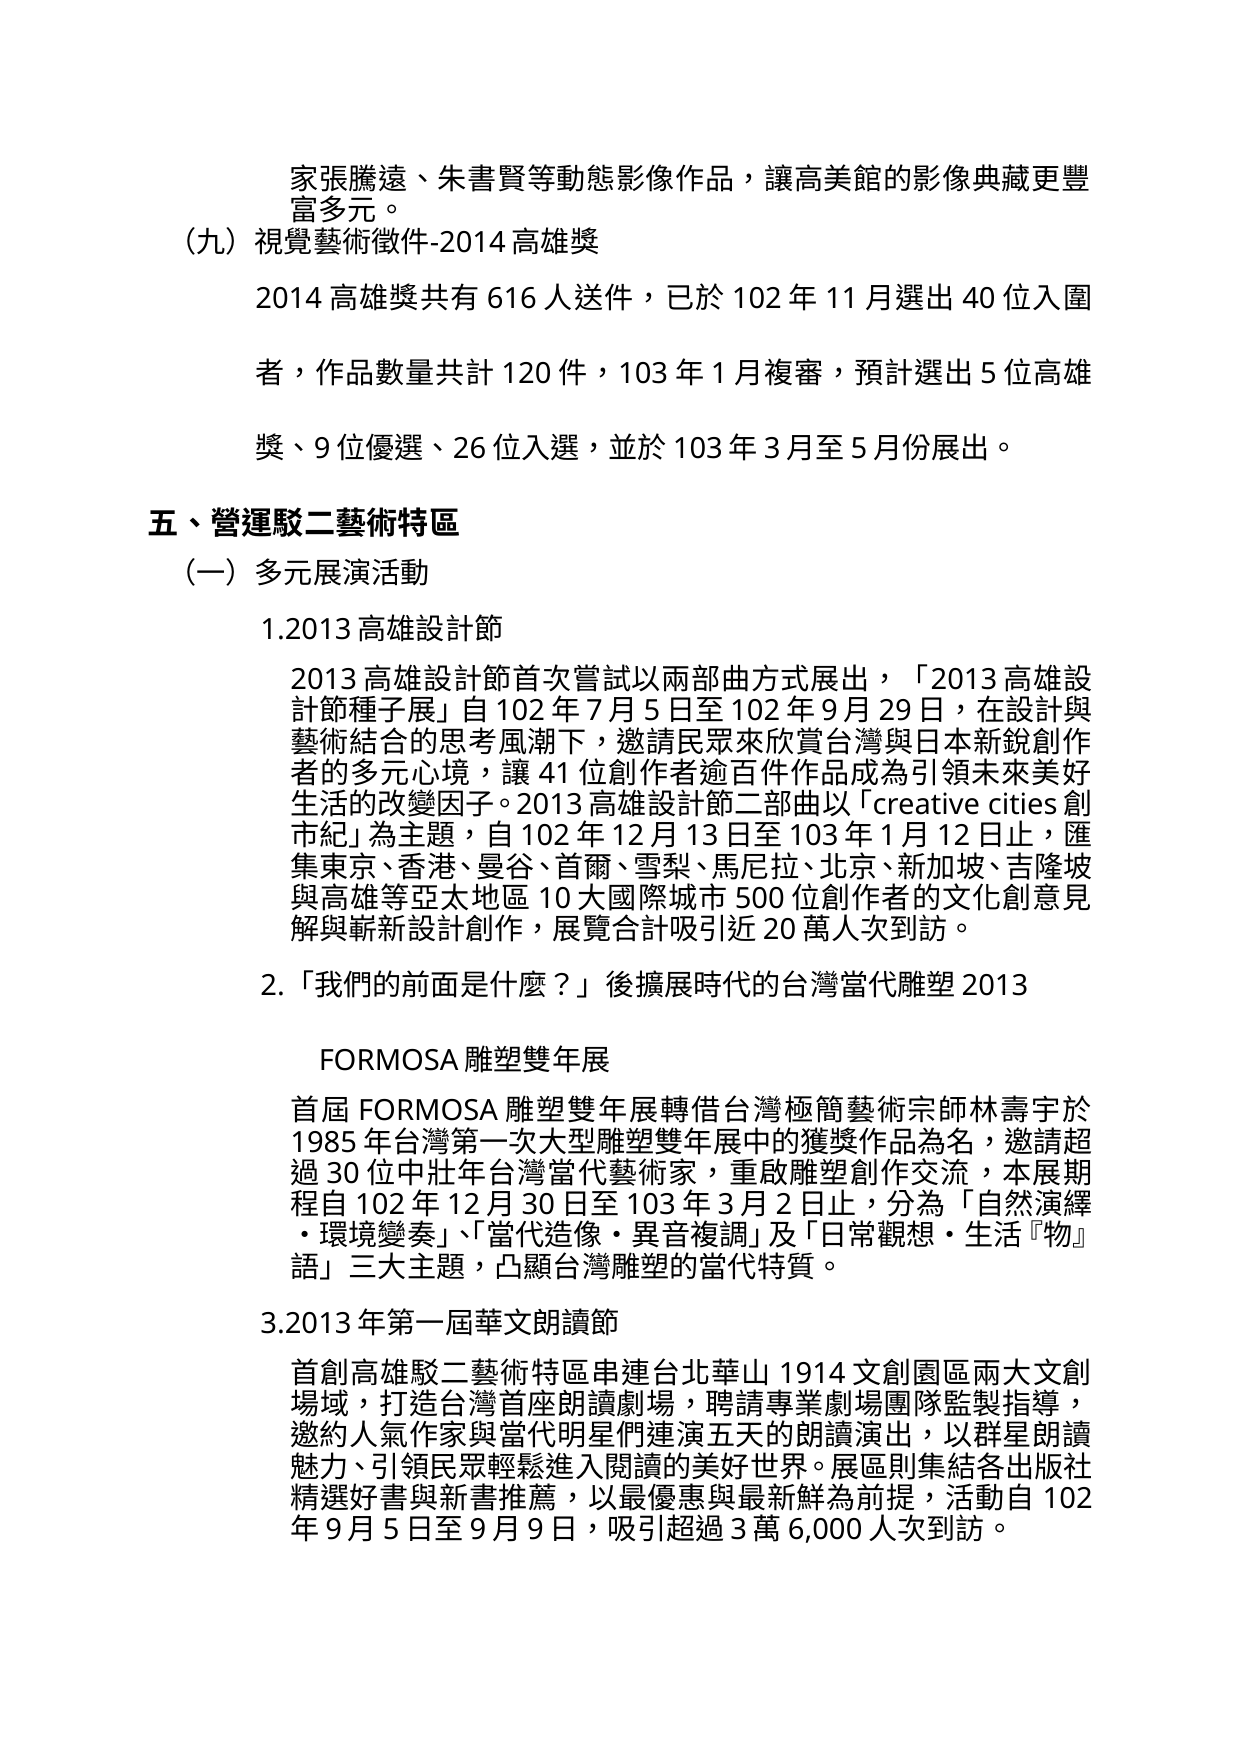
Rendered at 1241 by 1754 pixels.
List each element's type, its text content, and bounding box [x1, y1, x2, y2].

text 2013高雄設計節首次嘗試以兩部曲方式展出，「2013高雄設計節種子展」自102年7月5日至102年9月29日，在設計與藝術結合的思考風潮下，邀請民眾來欣賞台灣與日本新銳創作者的多元心境，讓41位創作者逾百件作品成為引領未來美好生活的改變因子。2013高雄設計節二部曲以「creative cities創市紀」為主題，自102年12月13日至103年1月12日止，匯集東京、香港、曼谷、首爾、雪梨、馬尼拉、北京、新加坡、吉隆坡與高雄等亞太地區10大國際城市500位創作者的文化創意見解與嶄新設計創作，展覽合計吸引近20萬人次到訪。 [290, 664, 1092, 946]
text 3.2013年第一屆華文朗讀節 [260, 1283, 1092, 1358]
text （九）視覺藝術徵件-2014高雄獎 [148, 227, 1092, 258]
text 1.2013高雄設計節 [260, 589, 1092, 664]
text 2014高雄獎共有616人送件，已於102年11月選出40位入圍者，作品數量共計120件，103年1月複審，預計選出5位高雄獎、9位優選、26位入選，並於103年3月至5月份展出。 [255, 258, 1092, 483]
text 2.「我們的前面是什麼？」後擴展時代的台灣當代雕塑2013 FORMOSA雕塑雙年展 [260, 946, 1092, 1096]
text 首屆FORMOSA雕塑雙年展轉借台灣極簡藝術宗師林壽宇於1985年台灣第一次大型雕塑雙年展中的獲獎作品為名，邀請超過30位中壯年台灣當代藝術家，重啟雕塑創作交流，本展期程自102年12月30日至103年3月2日止，分為「自然演繹‧環境變奏」、「當代造像‧異音複調」及「日常觀想‧生活『物』語」三大主題，凸顯台灣雕塑的當代特質。 [290, 1096, 1092, 1283]
text 五、營運駁二藝術特區 [148, 483, 1092, 558]
text 首創高雄駁二藝術特區串連台北華山1914文創園區兩大文創場域，打造台灣首座朗讀劇場，聘請專業劇場團隊監製指導，邀約人氣作家與當代明星們連演五天的朗讀演出，以群星朗讀魅力、引領民眾輕鬆進入閱讀的美好世界。展區則集結各出版社精選好書與新書推薦，以最優惠與最新鮮為前提，活動自102年9月5日至9月9日，吸引超過3萬6,000人次到訪。 [290, 1358, 1092, 1546]
text 2.透過館內策辦之重要展覽，蒐購具代表性影像類作品如江思賢、吳政璋、楊哲一、沈昭良等之紀實攝影；另有吳天章及年輕藝術家張騰遠、朱書賢等動態影像作品，讓高美館的影像典藏更豐富多元。 [260, 164, 1092, 227]
text （一）多元展演活動 [148, 558, 1092, 589]
